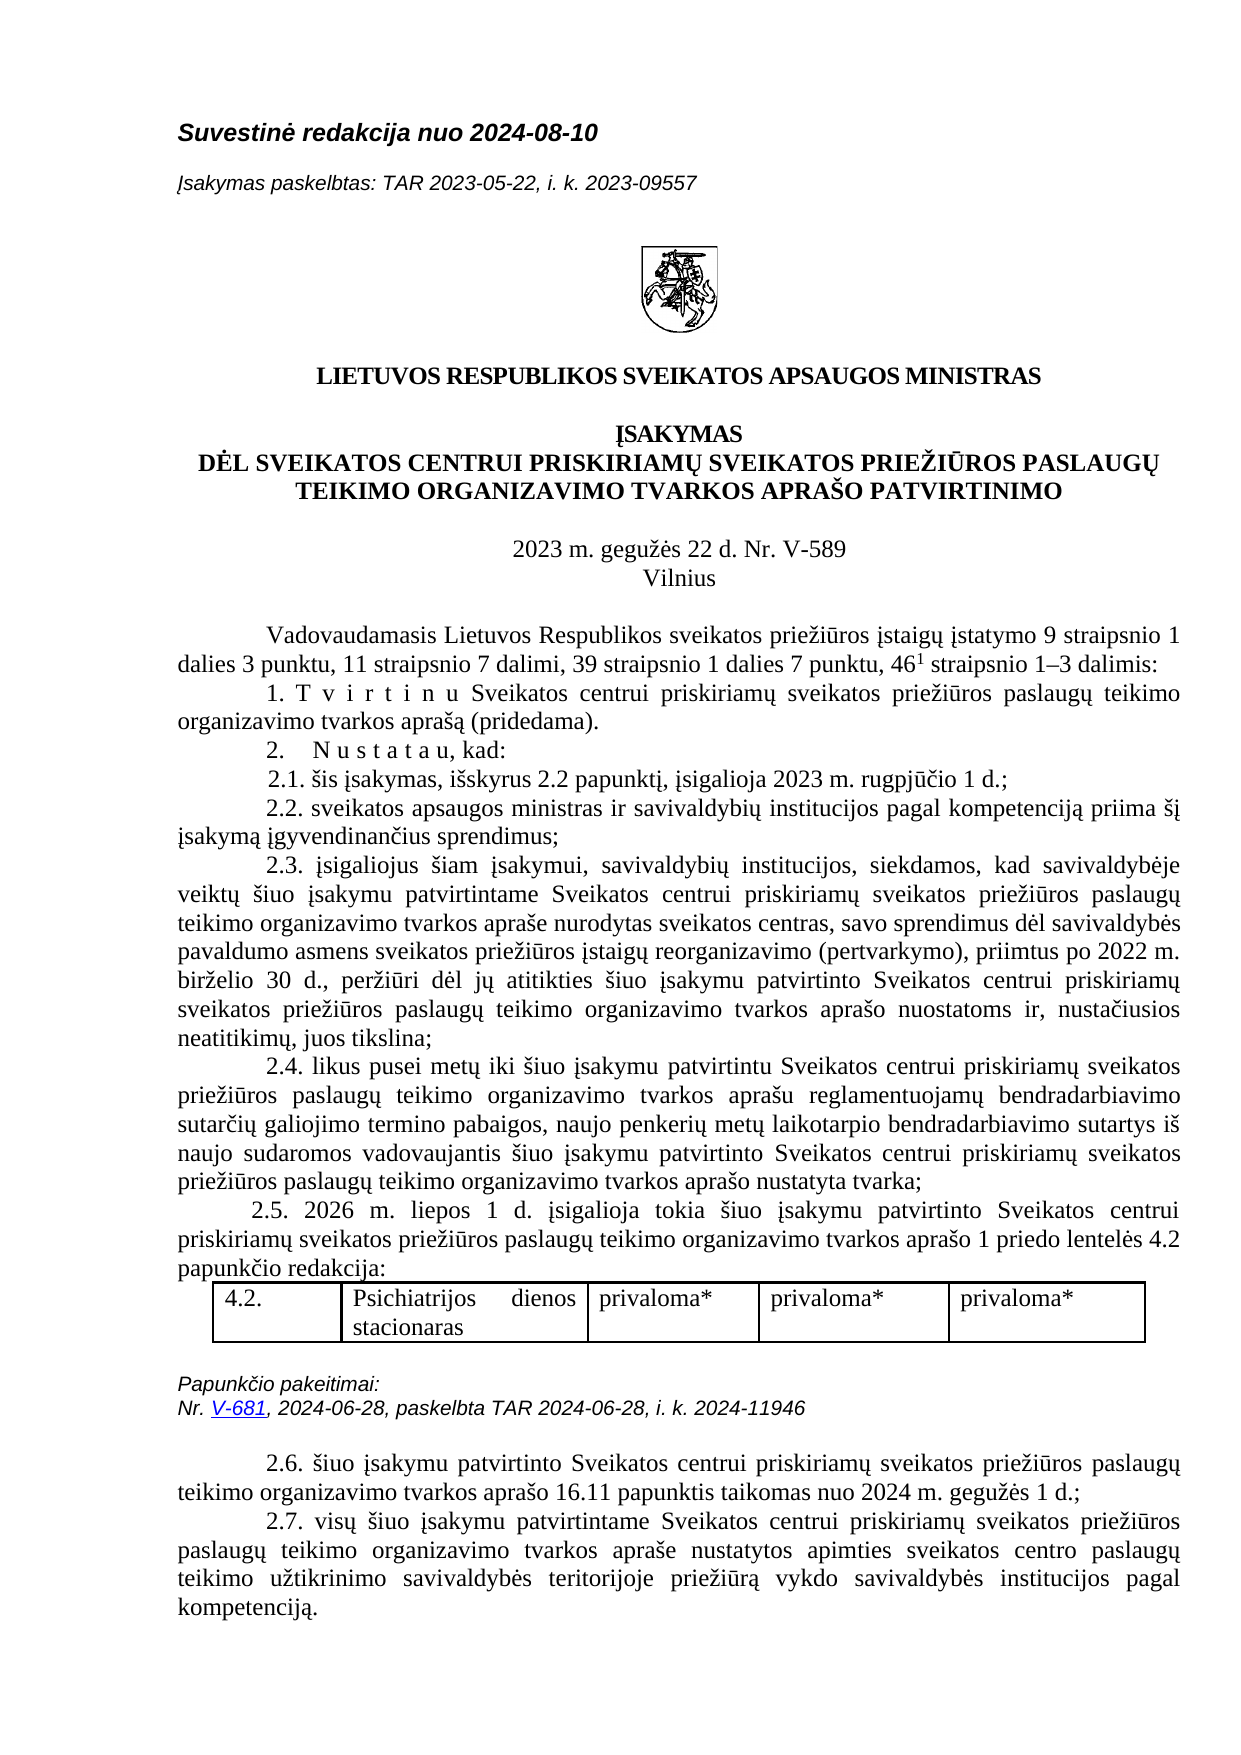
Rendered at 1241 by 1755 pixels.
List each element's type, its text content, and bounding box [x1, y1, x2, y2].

text Vadovaudamasis Lietuvos Respublikos sveikatos priežiūros įstaigų įstatymo 9 straipsnio 1 dalies 3 punktu, 11 straipsnio 7 dalimi, 39 straipsnio 1 dalies 7 punktu, 461 straipsnio 1–3 dalimis: [177, 620, 1181, 678]
table_header privaloma* [589, 1284, 758, 1341]
text 2.2. sveikatos apsaugos ministras ir savivaldybių institucijos pagal kompetenciją priima šį įsakymą įgyvendinančius sprendimus; [177, 793, 1181, 850]
table_header 4.2. [214, 1284, 340, 1341]
text 2.5. 2026 m. liepos 1 d. įsigalioja tokia šiuo įsakymu patvirtinto Sveikatos centrui priskiriamų sveikatos priežiūros paslaugų teikimo organizavimo tvarkos aprašo 1 priedo lentelės 4.2 papunkčio redakcija: [177, 1195, 1181, 1281]
table_header Psichiatrijos dienos stacionaras [343, 1284, 587, 1341]
text 2.3. įsigaliojus šiam įsakymui, savivaldybių institucijos, siekdamos, kad savivaldybėje veiktų šiuo įsakymu patvirtintame Sveikatos centrui priskiriamų sveikatos priežiūros paslaugų teikimo organizavimo tvarkos apraše nurodytas sveikatos centras, savo sprendimus dėl savivaldybės pavaldumo asmens sveikatos priežiūros įstaigų reorganizavimo (pertvarkymo), priimtus po 2022 m. birželio 30 d., peržiūri dėl jų atitikties šiuo įsakymu patvirtinto Sveikatos centrui priskiriamų sveikatos priežiūros paslaugų teikimo organizavimo tvarkos aprašo nuostatoms ir, nustačiusios neatitikimų, juos tikslina; [177, 850, 1181, 1051]
text Vilnius [177, 563, 1181, 591]
text Suvestinė redakcija nuo 2024-08-10 [177, 118, 1181, 147]
table_header privaloma* [950, 1284, 1144, 1341]
text ĮSAKYMAS [177, 419, 1181, 448]
text Papunkčio pakeitimai: [177, 1372, 1181, 1396]
text Įsakymas paskelbtas: TAR 2023-05-22, i. k. 2023-09557 [177, 171, 1181, 195]
table_header privaloma* [760, 1284, 948, 1341]
text Nr. V-681, 2024-06-28, paskelbta TAR 2024-06-28, i. k. 2024-11946 [177, 1396, 1181, 1420]
text 2.4. likus pusei metų iki šiuo įsakymu patvirtintu Sveikatos centrui priskiriamų sveikatos priežiūros paslaugų teikimo organizavimo tvarkos aprašu reglamentuojamų bendradarbiavimo sutarčių galiojimo termino pabaigos, naujo penkerių metų laikotarpio bendradarbiavimo sutartys iš naujo sudaromos vadovaujantis šiuo įsakymu patvirtinto Sveikatos centrui priskiriamų sveikatos priežiūros paslaugų teikimo organizavimo tvarkos aprašo nustatyta tvarka; [177, 1051, 1181, 1195]
text 2. N u s t a t a u, kad: [177, 735, 1181, 764]
text 1. T v i r t i n u Sveikatos centrui priskiriamų sveikatos priežiūros paslaugų teikimo organizavimo tvarkos aprašą (pridedama). [177, 678, 1181, 735]
text 2023 m. gegužės 22 d. Nr. V-589 [177, 534, 1181, 563]
text 2.6. šiuo įsakymu patvirtinto Sveikatos centrui priskiriamų sveikatos priežiūros paslaugų teikimo organizavimo tvarkos aprašo 16.11 papunktis taikomas nuo 2024 m. gegužės 1 d.; [177, 1448, 1181, 1506]
text 2.1. šis įsakymas, išskyrus 2.2 papunktį, įsigalioja 2023 m. rugpjūčio 1 d.; [177, 764, 1181, 793]
text DĖL SVEIKATOS CENTRUI PRISKIRIAMŲ SVEIKATOS PRIEŽIŪROS PASLAUGŲ TEIKIMO ORGANIZAVIMO TVARKOS APRAŠO PATVIRTINIMO [177, 448, 1181, 505]
text 2.7. visų šiuo įsakymu patvirtintame Sveikatos centrui priskiriamų sveikatos priežiūros paslaugų teikimo organizavimo tvarkos apraše nustatytos apimties sveikatos centro paslaugų teikimo užtikrinimo savivaldybės teritorijoje priežiūrą vykdo savivaldybės institucijos pagal kompetenciją. [177, 1506, 1181, 1621]
text LIETUVOS RESPUBLIKOS SVEIKATOS APSAUGOS MINISTRAS [177, 361, 1181, 390]
